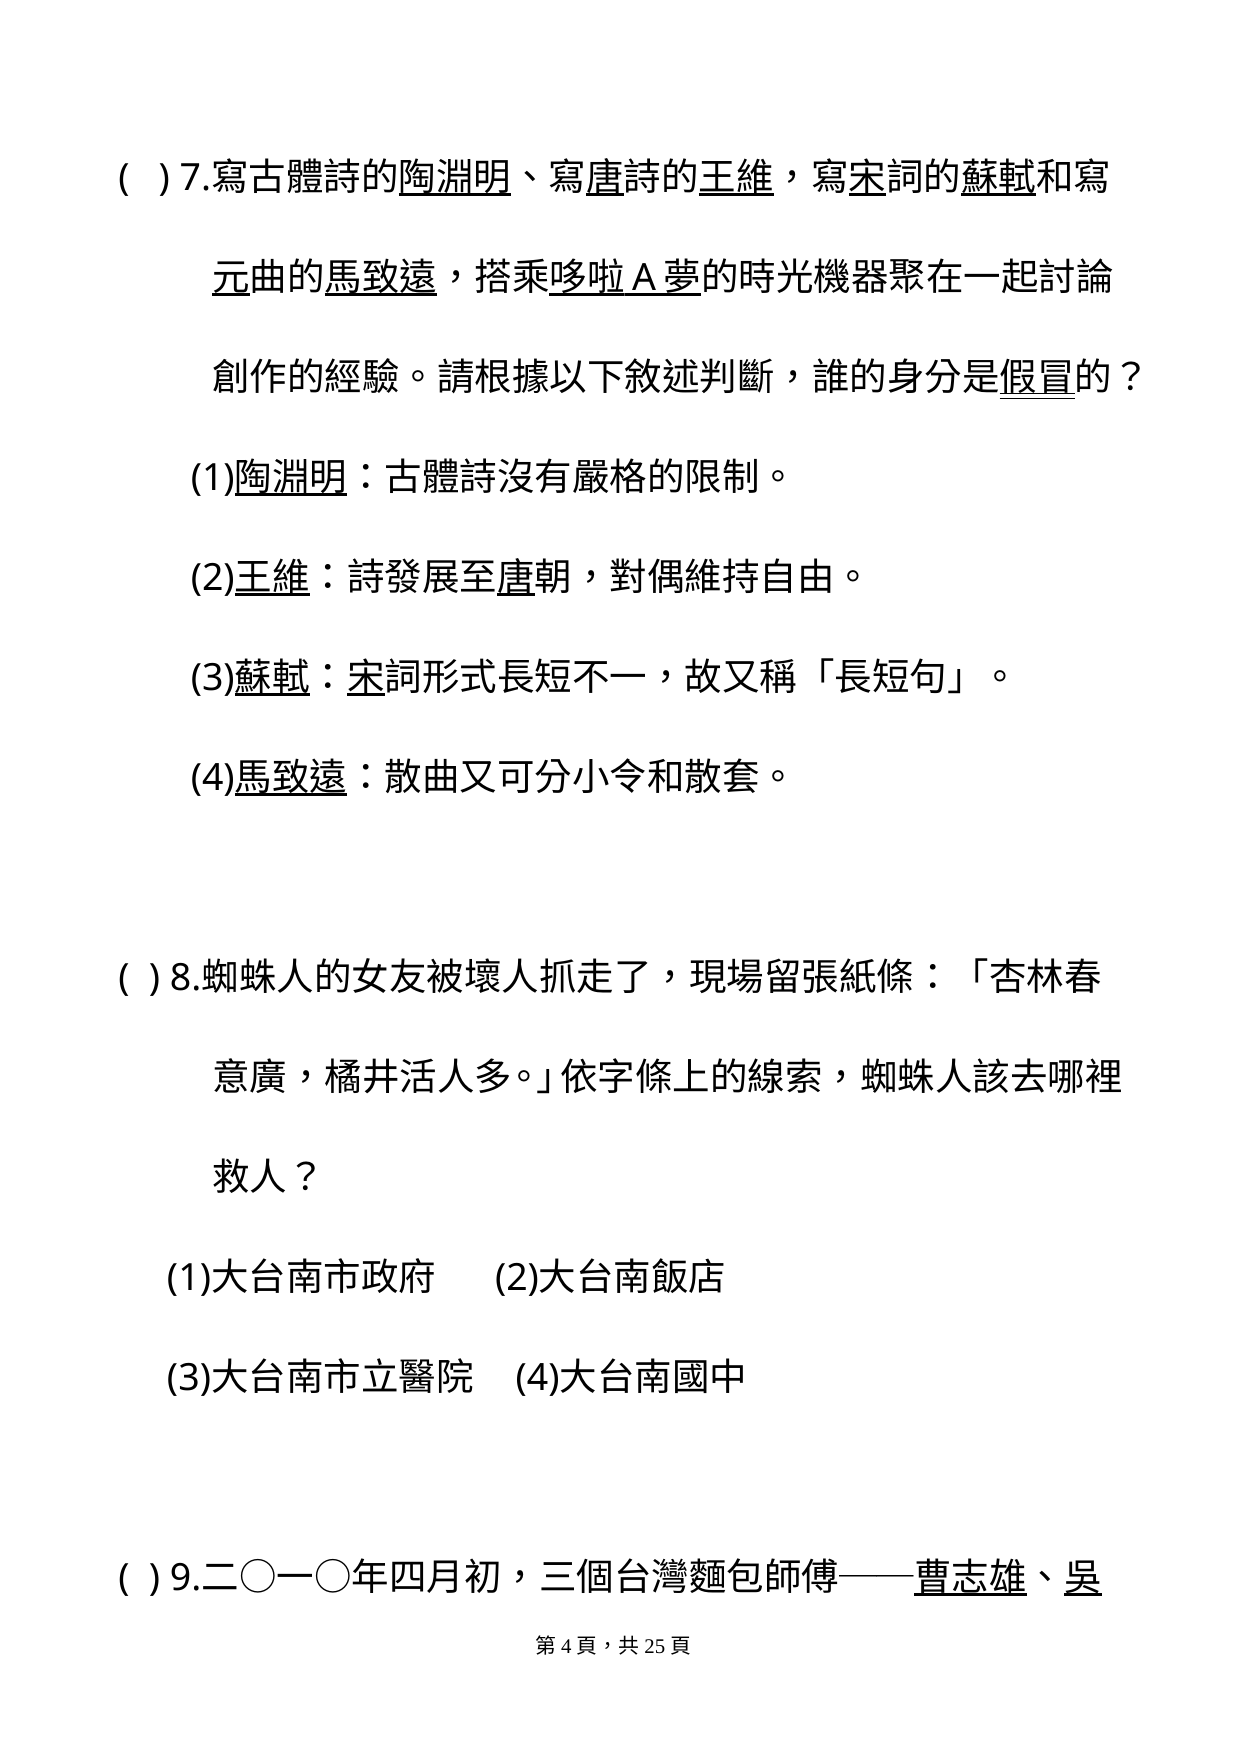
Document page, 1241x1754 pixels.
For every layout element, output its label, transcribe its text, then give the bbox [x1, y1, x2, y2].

text 29. (2)王維：詩發展至唐朝，對偶維持自由。 [118, 524, 1122, 624]
text 29. (3)蘇軾：宋詞形式長短不一，故又稱「長短句」。 [118, 624, 1122, 724]
text ( ) 7.寫古體詩的陶淵明、寫唐詩的王維，寫宋詞的蘇軾和寫元曲的馬致遠，搭乘哆啦A夢的時光機器聚在一起討論創作的經驗。請根據以下敘述判斷，誰的身分是假冒的？ [118, 124, 1122, 424]
text ( ) 8.蜘蛛人的女友被壞人抓走了，現場留張紙條：「杏林春意廣，橘井活人多。」依字條上的線索，蜘蛛人該去哪裡救人？ [118, 924, 1122, 1224]
text (1)大台南市政府 (2)大台南飯店 [118, 1224, 1122, 1324]
text ( ) 9.二○一○年四月初，三個台灣麵包師傅──曹志雄、吳 [118, 1524, 1122, 1624]
text 29. (4)馬致遠：散曲又可分小令和散套。 [118, 724, 1122, 824]
text (3)大台南市立醫院 (4)大台南國中 [118, 1324, 1122, 1424]
text 29. (1)陶淵明：古體詩沒有嚴格的限制。 [118, 424, 1122, 524]
